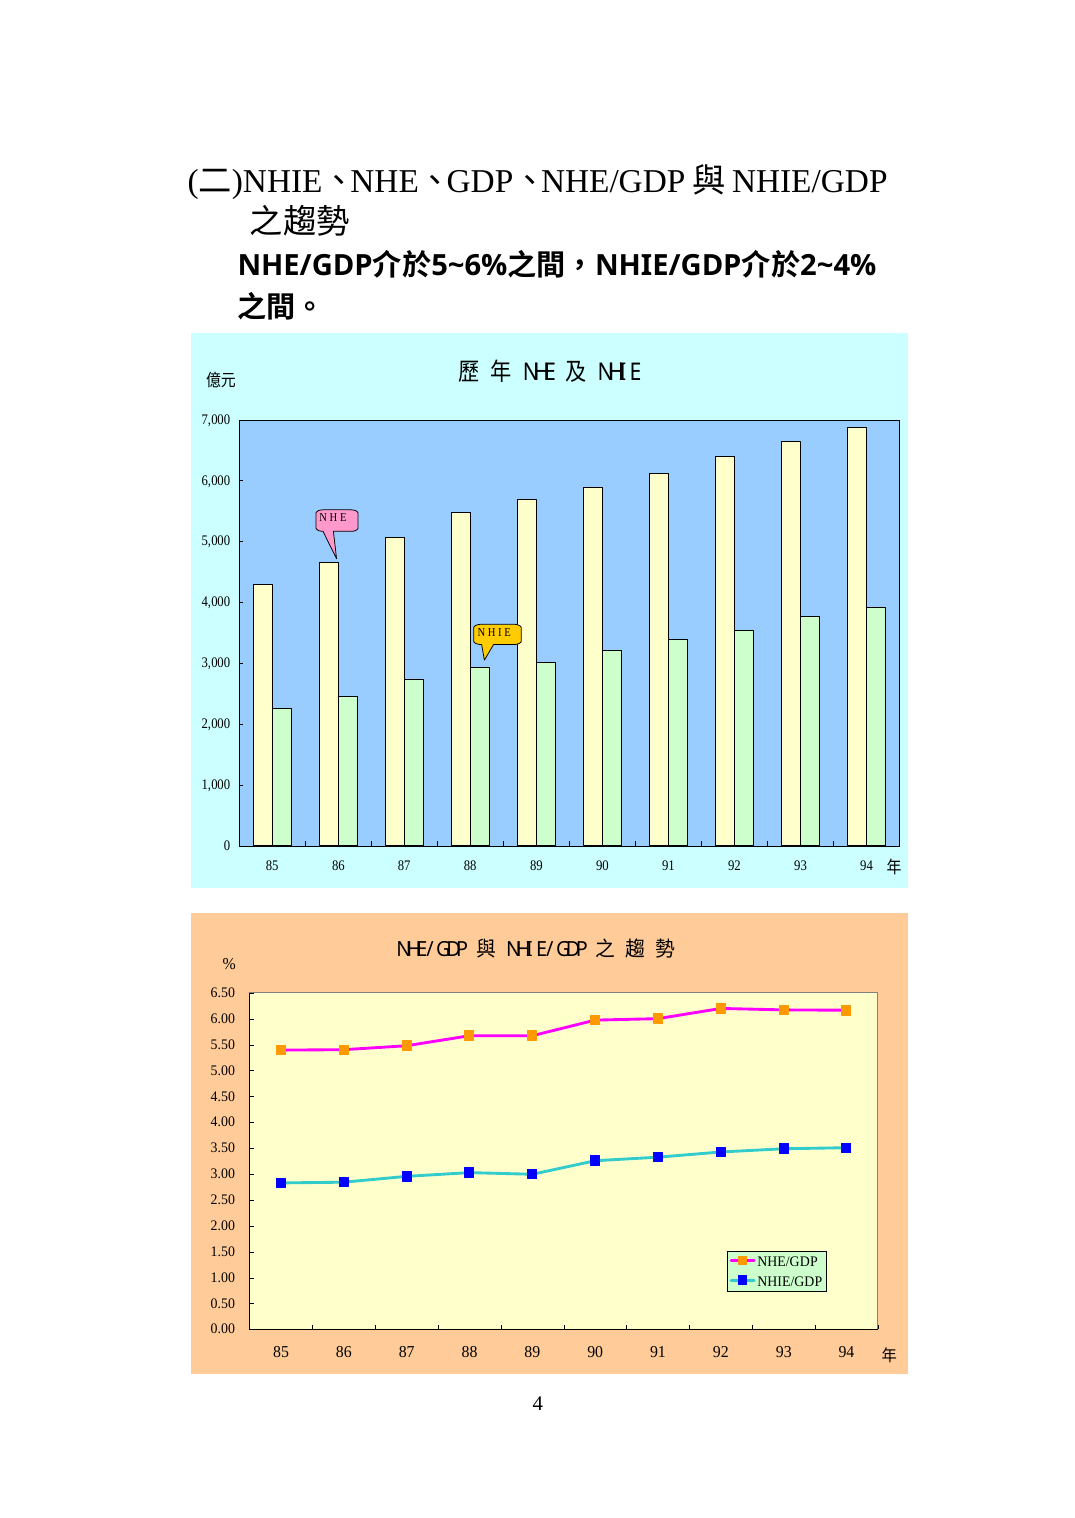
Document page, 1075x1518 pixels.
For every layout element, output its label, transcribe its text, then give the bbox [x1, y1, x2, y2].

text (二)NHIE、NHE、GDP、NHE/GDP與NHIE/GDP之趨勢 [187, 159, 888, 242]
text NHE/GDP介於5~6%之間，NHIE/GDP介於2~4%之間。 [237, 242, 888, 326]
